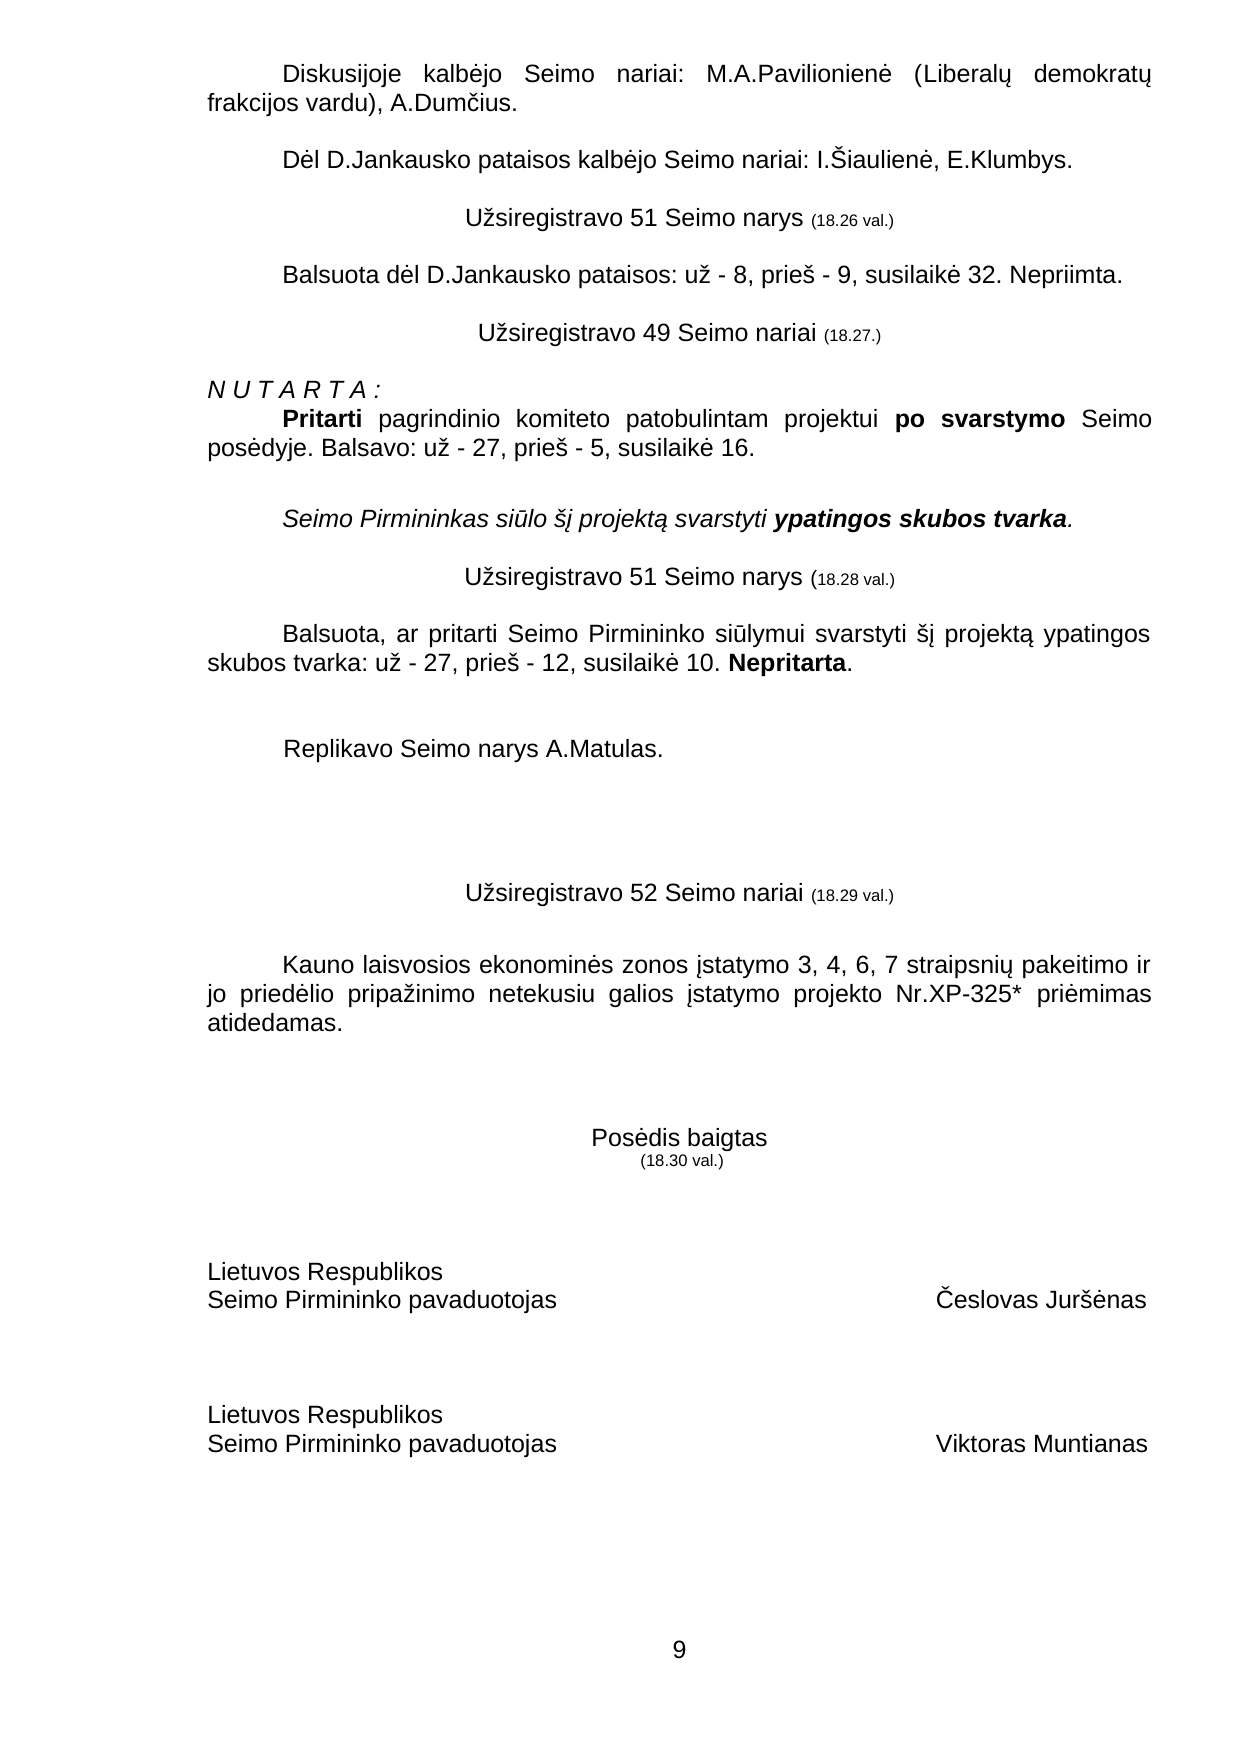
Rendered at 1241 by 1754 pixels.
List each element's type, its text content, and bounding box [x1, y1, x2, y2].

text N U T A R T A : [207, 375, 1152, 404]
text Seimo Pirmininkas siūlo šį projektą svarstyti ypatingos skubos tvarka. [207, 504, 1152, 533]
text Užsiregistravo 49 Seimo nariai (18.27.) [207, 317, 1152, 346]
text Replikavo Seimo narys A.Matulas. [207, 734, 1152, 763]
text (18.30 val.) [207, 1151, 1152, 1170]
text Lietuvos Respublikos [207, 1400, 1152, 1429]
text Užsiregistravo 51 Seimo narys (18.28 val.) [207, 562, 1152, 591]
text Pritarti pagrindinio komiteto patobulintam projektui po svarstymo Seimo posėdyje. Balsavo: už - 27, prieš - 5, susilaikė 16. [207, 404, 1152, 461]
text Seimo Pirmininko pavaduotojas Viktoras Muntianas [207, 1429, 1152, 1458]
text Lietuvos Respublikos [207, 1257, 1152, 1285]
text Užsiregistravo 51 Seimo narys (18.26 val.) [207, 202, 1152, 231]
text Kauno laisvosios ekonominės zonos įstatymo 3, 4, 6, 7 straipsnių pakeitimo ir jo priedėlio pripažinimo netekusiu galios įstatymo projekto Nr.XP-325* priėmimas atidedamas. [207, 950, 1152, 1036]
text Posėdis baigtas [207, 1122, 1152, 1151]
text Dėl D.Jankausko pataisos kalbėjo Seimo nariai: I.Šiaulienė, E.Klumbys. [207, 145, 1152, 174]
text Balsuota dėl D.Jankausko pataisos: už - 8, prieš - 9, susilaikė 32. Nepriimta. [207, 260, 1152, 289]
text Užsiregistravo 52 Seimo nariai (18.29 val.) [207, 878, 1152, 907]
text Diskusijoje kalbėjo Seimo nariai: M.A.Pavilionienė (Liberalų demokratų frakcijos vardu), A.Dumčius. [207, 59, 1152, 116]
text Seimo Pirmininko pavaduotojas Česlovas Juršėnas [207, 1285, 1152, 1314]
text Balsuota, ar pritarti Seimo Pirmininko siūlymui svarstyti šį projektą ypatingos skubos tvarka: už - 27, prieš - 12, susilaikė 10. Nepritarta. [207, 619, 1152, 677]
